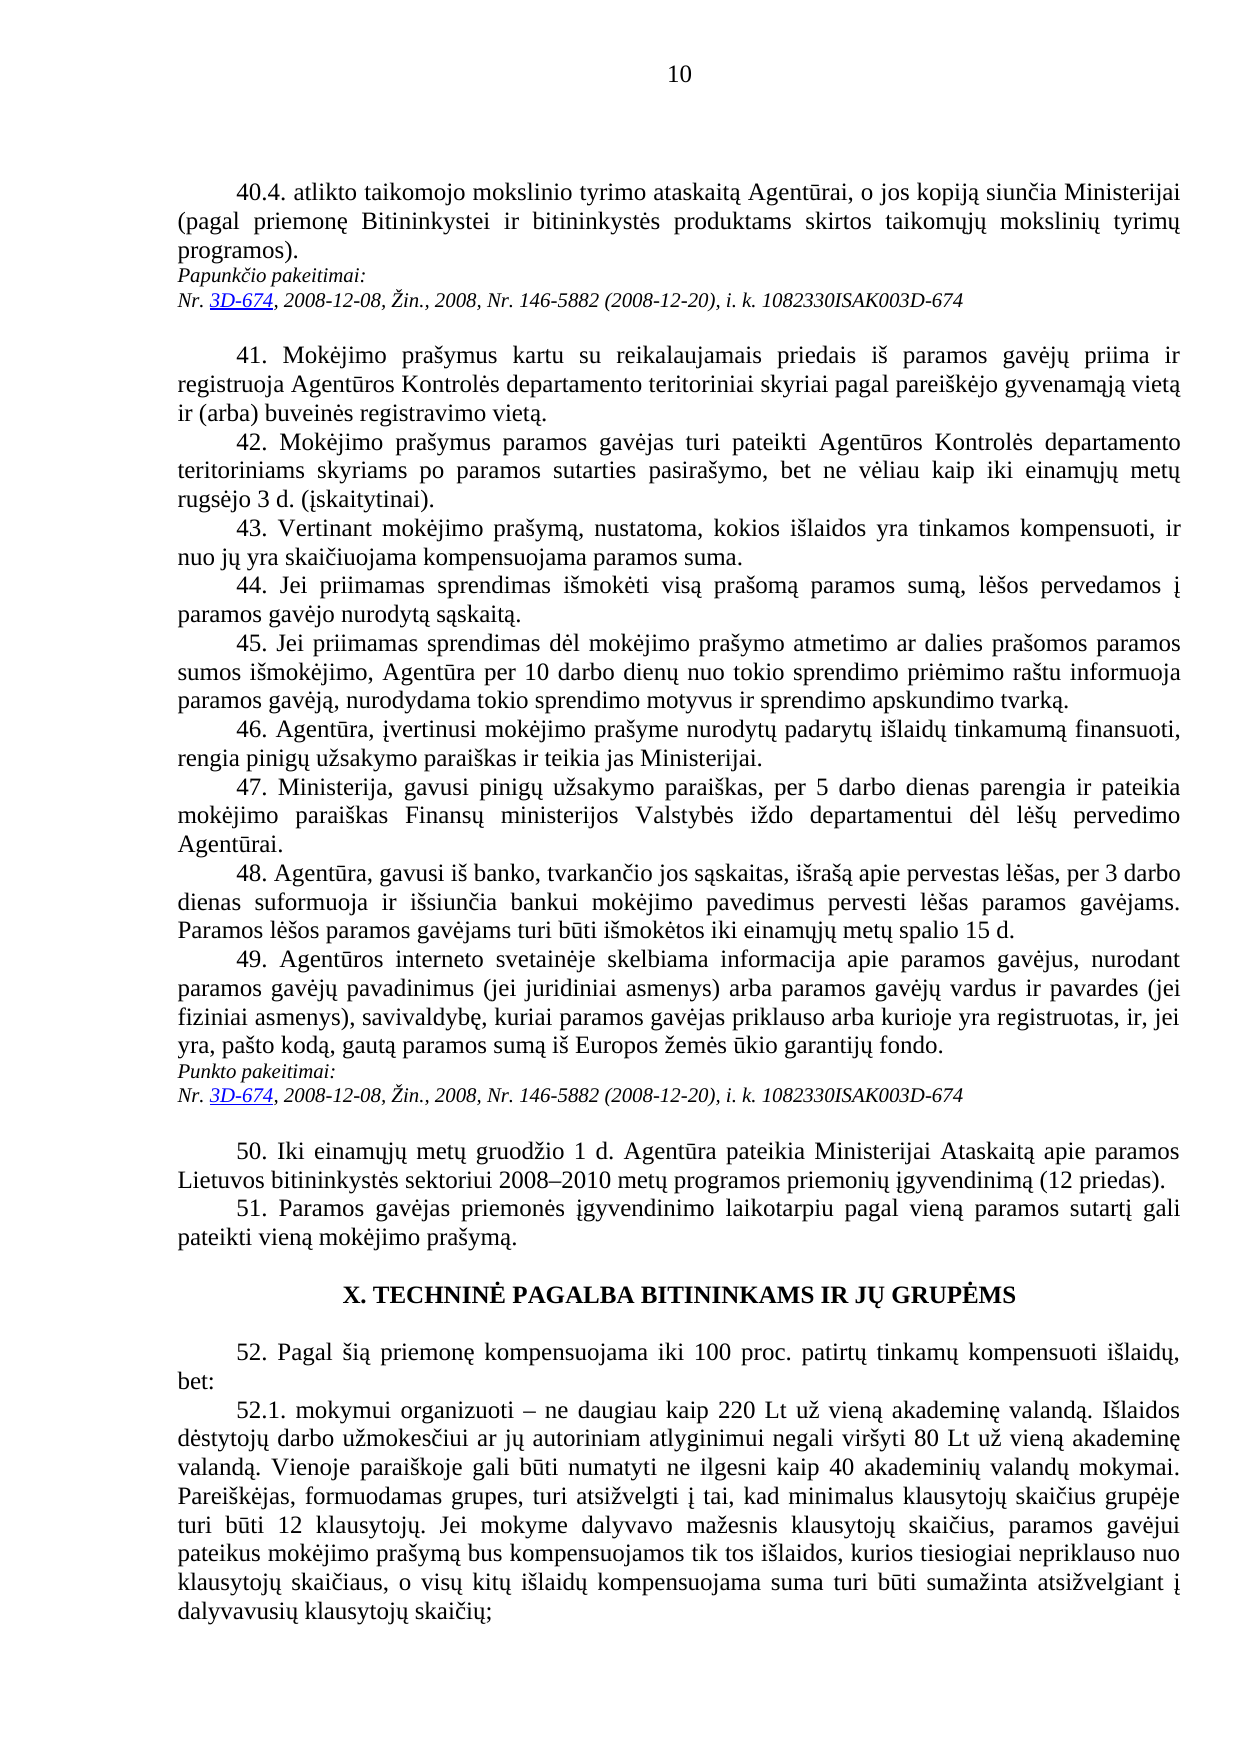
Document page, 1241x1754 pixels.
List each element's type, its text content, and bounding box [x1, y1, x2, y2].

text 42. Mokėjimo prašymus paramos gavėjas turi pateikti Agentūros Kontrolės departamento teritoriniams skyriams po paramos sutarties pasirašymo, bet ne vėliau kaip iki einamųjų metų rugsėjo 3 d. (įskaitytinai). [177, 427, 1181, 513]
text Nr. 3D-674, 2008-12-08, Žin., 2008, Nr. 146-5882 (2008-12-20), i. k. 1082330ISAK003D-674 [177, 1083, 1181, 1107]
text 44. Jei priimamas sprendimas išmokėti visą prašomą paramos sumą, lėšos pervedamos į paramos gavėjo nurodytą sąskaitą. [177, 570, 1181, 628]
text X. TECHNINĖ PAGALBA BITININKAMS IR JŲ GRUPĖMS [177, 1280, 1181, 1308]
text 50. Iki einamųjų metų gruodžio 1 d. Agentūra pateikia Ministerijai Ataskaitą apie paramos Lietuvos bitininkystės sektoriui 2008–2010 metų programos priemonių įgyvendinimą (12 priedas). [177, 1136, 1181, 1193]
text Punkto pakeitimai: [177, 1059, 1181, 1083]
text 41. Mokėjimo prašymus kartu su reikalaujamais priedais iš paramos gavėjų priima ir registruoja Agentūros Kontrolės departamento teritoriniai skyriai pagal pareiškėjo gyvenamąją vietą ir (arba) buveinės registravimo vietą. [177, 340, 1181, 427]
text 48. Agentūra, gavusi iš banko, tvarkančio jos sąskaitas, išrašą apie pervestas lėšas, per 3 darbo dienas suformuoja ir išsiunčia bankui mokėjimo pavedimus pervesti lėšas paramos gavėjams. Paramos lėšos paramos gavėjams turi būti išmokėtos iki einamųjų metų spalio 15 d. [177, 858, 1181, 944]
text 46. Agentūra, įvertinusi mokėjimo prašyme nurodytų padarytų išlaidų tinkamumą finansuoti, rengia pinigų užsakymo paraiškas ir teikia jas Ministerijai. [177, 714, 1181, 772]
text 40.4. atlikto taikomojo mokslinio tyrimo ataskaitą Agentūrai, o jos kopiją siunčia Ministerijai (pagal priemonę Bitininkystei ir bitininkystės produktams skirtos taikomųjų mokslinių tyrimų programos). [177, 177, 1181, 263]
text 49. Agentūros interneto svetainėje skelbiama informacija apie paramos gavėjus, nurodant paramos gavėjų pavadinimus (jei juridiniai asmenys) arba paramos gavėjų vardus ir pavardes (jei fiziniai asmenys), savivaldybę, kuriai paramos gavėjas priklauso arba kurioje yra registruotas, ir, jei yra, pašto kodą, gautą paramos sumą iš Europos žemės ūkio garantijų fondo. [177, 944, 1181, 1059]
text Nr. 3D-674, 2008-12-08, Žin., 2008, Nr. 146-5882 (2008-12-20), i. k. 1082330ISAK003D-674 [177, 287, 1181, 312]
text 51. Paramos gavėjas priemonės įgyvendinimo laikotarpiu pagal vieną paramos sutartį gali pateikti vieną mokėjimo prašymą. [177, 1193, 1181, 1251]
text 52.1. mokymui organizuoti – ne daugiau kaip 220 Lt už vieną akademinę valandą. Išlaidos dėstytojų darbo užmokesčiui ar jų autoriniam atlyginimui negali viršyti 80 Lt už vieną akademinę valandą. Vienoje paraiškoje gali būti numatyti ne ilgesni kaip 40 akademinių valandų mokymai. Pareiškėjas, formuodamas grupes, turi atsižvelgti į tai, kad minimalus klausytojų skaičius grupėje turi būti 12 klausytojų. Jei mokyme dalyvavo mažesnis klausytojų skaičius, paramos gavėjui pateikus mokėjimo prašymą bus kompensuojamos tik tos išlaidos, kurios tiesiogiai nepriklauso nuo klausytojų skaičiaus, o visų kitų išlaidų kompensuojama suma turi būti sumažinta atsižvelgiant į dalyvavusių klausytojų skaičių; [177, 1395, 1181, 1625]
text Papunkčio pakeitimai: [177, 263, 1181, 287]
text 52. Pagal šią priemonę kompensuojama iki 100 proc. patirtų tinkamų kompensuoti išlaidų, bet: [177, 1337, 1181, 1395]
text 43. Vertinant mokėjimo prašymą, nustatoma, kokios išlaidos yra tinkamos kompensuoti, ir nuo jų yra skaičiuojama kompensuojama paramos suma. [177, 513, 1181, 570]
text 47. Ministerija, gavusi pinigų užsakymo paraiškas, per 5 darbo dienas parengia ir pateikia mokėjimo paraiškas Finansų ministerijos Valstybės iždo departamentui dėl lėšų pervedimo Agentūrai. [177, 772, 1181, 858]
text 45. Jei priimamas sprendimas dėl mokėjimo prašymo atmetimo ar dalies prašomos paramos sumos išmokėjimo, Agentūra per 10 darbo dienų nuo tokio sprendimo priėmimo raštu informuoja paramos gavėją, nurodydama tokio sprendimo motyvus ir sprendimo apskundimo tvarką. [177, 628, 1181, 714]
